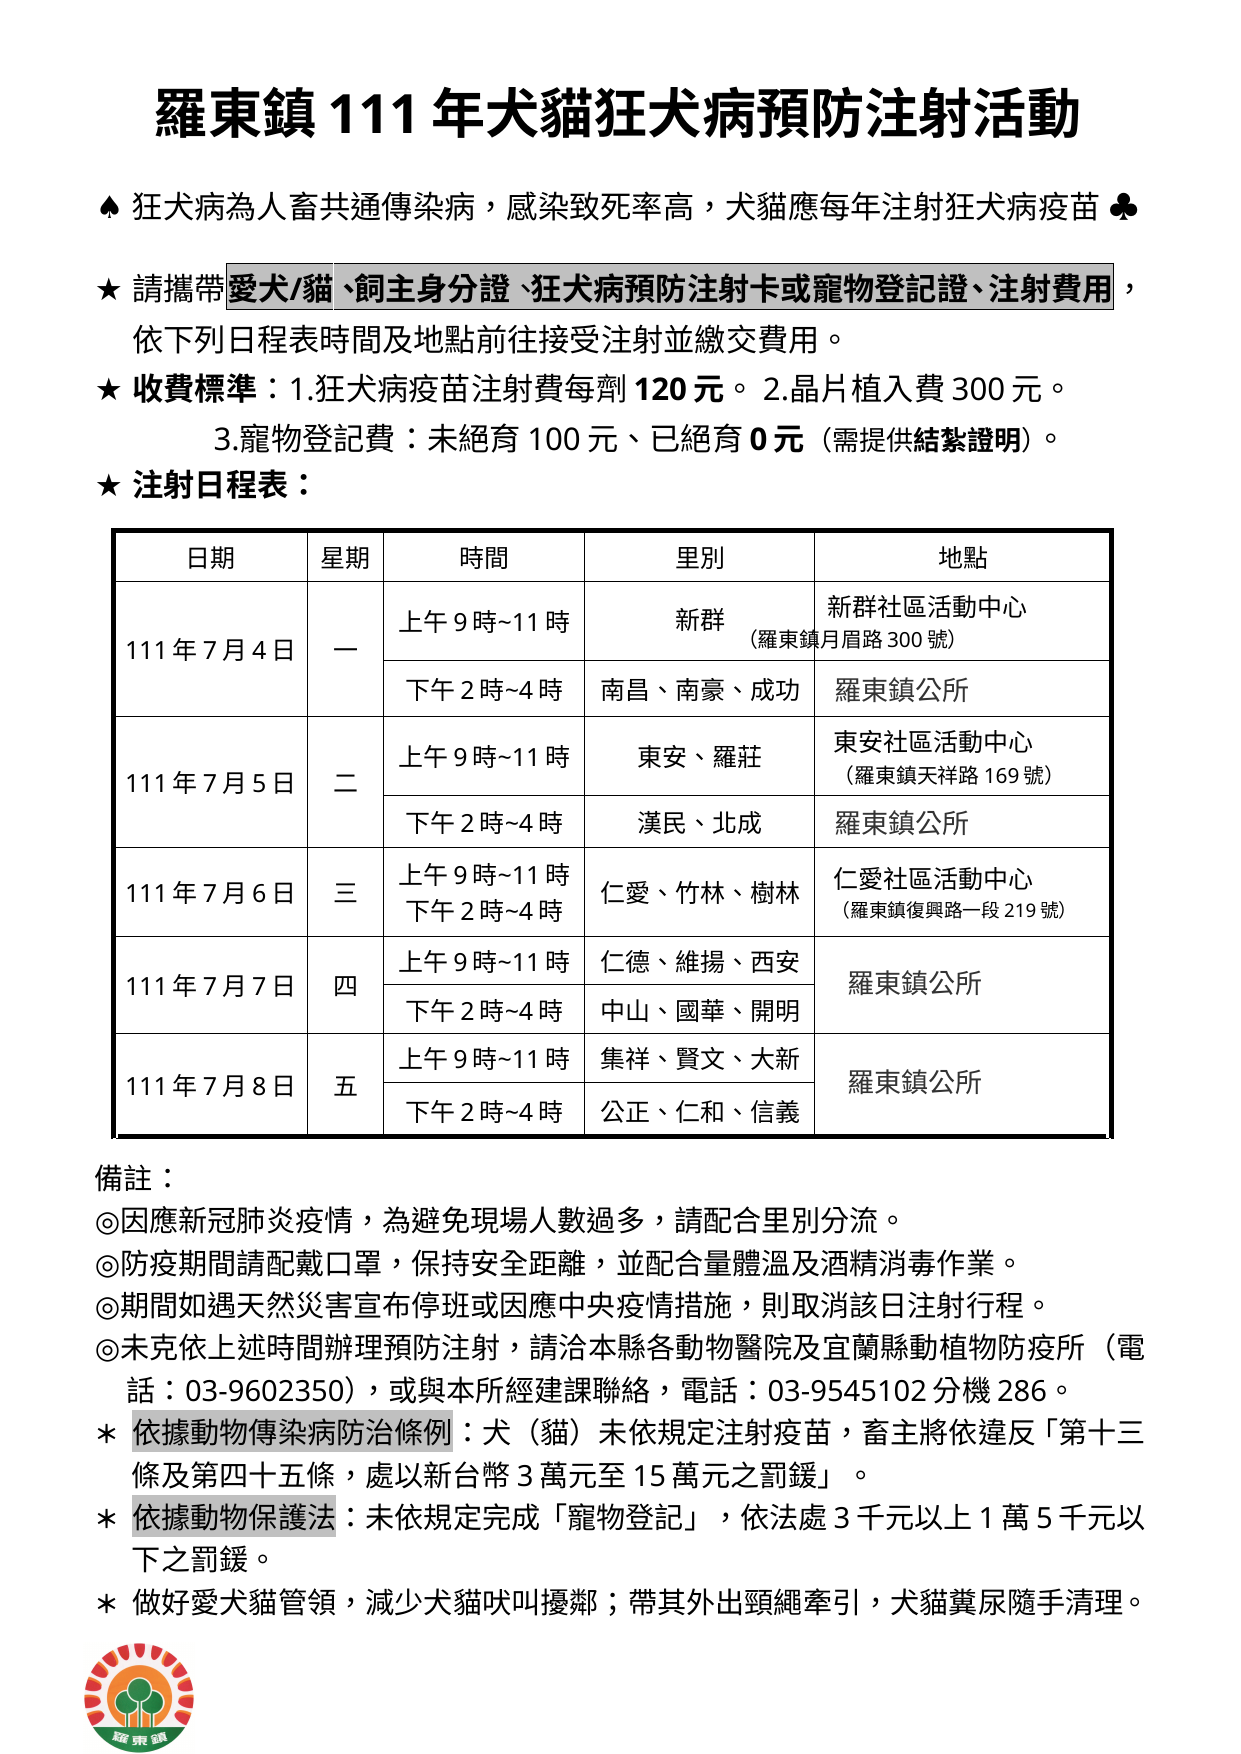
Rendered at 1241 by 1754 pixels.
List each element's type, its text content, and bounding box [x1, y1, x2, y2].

table_cell 上午9時~11時 [384, 717, 584, 795]
table_cell 上午9時~11時 [384, 937, 584, 984]
list 收費標準：1.狂犬病疫苗注射費每劑120元。 2.晶片植入費300元。 [94, 360, 1146, 410]
table_cell 仁愛、竹林、樹林 [585, 848, 814, 936]
table_cell 集祥、賢文、大新 [585, 1034, 814, 1082]
table_cell 羅東鎮公所 [815, 796, 1109, 847]
table_header 時間 [384, 533, 584, 581]
table_cell 111年7月6日 [116, 848, 307, 936]
table_cell 五 [308, 1034, 383, 1134]
text 備註： [94, 1156, 1146, 1198]
text ♠ 狂犬病為人畜共通傳染病，感染致死率高，犬貓應每年注射狂犬病疫苗 ♣ [76, 182, 1159, 227]
table_cell 上午9時~11時 [384, 582, 584, 660]
text ◎未克依上述時間辦理預防注射，請洽本縣各動物醫院及宜蘭縣動植物防疫所（電話：03-9602350），或與本所經建課聯絡，電話：03-9545102分機286。 [94, 1325, 1146, 1410]
table_cell 下午2時~4時 [384, 1083, 584, 1134]
list 做好愛犬貓管領，減少犬貓吠叫擾鄰；帶其外出頸繩牽引，犬貓糞尿隨手清理。 [94, 1579, 1146, 1621]
table_cell 南昌、南豪、成功 [585, 661, 814, 716]
table_cell 仁愛社區活動中心 （羅東鎮復興路一段219號） [815, 848, 1109, 936]
table_cell 新群社區活動中心 （羅東鎮月眉路300號） [815, 582, 1109, 660]
text 羅東鎮111年犬貓狂犬病預防注射活動 [76, 71, 1159, 149]
table_cell 羅東鎮公所 [815, 1034, 1109, 1134]
table_cell 下午2時~4時 [384, 796, 584, 847]
table_cell 111年7月8日 [116, 1034, 307, 1134]
text ◎期間如遇天然災害宣布停班或因應中央疫情措施，則取消該日注射行程。 [94, 1283, 1146, 1325]
table_header 里別 [585, 533, 814, 581]
table_cell 公正、仁和、信義 [585, 1083, 814, 1134]
table_cell 三 [308, 848, 383, 936]
list 注射日程表： [94, 460, 1146, 505]
table_cell 新群 [585, 582, 814, 660]
list 請攜帶愛犬/貓、飼主身分證、狂犬病預防注射卡或寵物登記證、注射費用，依下列日程表時間及地點前往接受注射並繳交費用。 [94, 260, 1146, 360]
table_cell 中山、國華、開明 [585, 985, 814, 1033]
table_cell 下午2時~4時 [384, 985, 584, 1033]
list 依據動物傳染病防治條例：犬（貓）未依規定注射疫苗，畜主將依違反「第十三條及第四十五條，處以新台幣3萬元至15萬元之罰鍰」。 [94, 1410, 1146, 1494]
table_cell 111年7月5日 [116, 717, 307, 847]
table_cell 一 [308, 582, 383, 716]
table_cell 二 [308, 717, 383, 847]
table_cell 東安、羅莊 [585, 717, 814, 795]
picture [83, 1642, 195, 1754]
table_cell 東安社區活動中心 （羅東鎮天祥路169號） [815, 717, 1109, 795]
table_cell 羅東鎮公所 [815, 937, 1109, 1033]
text ◎因應新冠肺炎疫情，為避免現場人數過多，請配合里別分流。 [94, 1198, 1146, 1240]
table_header 日期 [116, 533, 307, 581]
text ◎防疫期間請配戴口罩，保持安全距離，並配合量體溫及酒精消毒作業。 [94, 1240, 1146, 1283]
table_header 星期 [308, 533, 383, 581]
table_cell 四 [308, 937, 383, 1033]
list 依據動物保護法：未依規定完成「寵物登記」，依法處3千元以上1萬5千元以下之罰鍰。 [94, 1494, 1146, 1579]
table_cell 漢民、北成 [585, 796, 814, 847]
table_cell 上午9時~11時 下午2時~4時 [384, 848, 584, 936]
table_cell 111年7月4日 [116, 582, 307, 716]
text 3.寵物登記費：未絕育100元、已絕育0元（需提供結紮證明）。 [132, 410, 1146, 460]
table_cell 羅東鎮公所 [815, 661, 1109, 716]
table_cell 111年7月7日 [116, 937, 307, 1033]
table_header 地點 [815, 533, 1109, 581]
table_cell 仁德、維揚、西安 [585, 937, 814, 984]
table_cell 下午2時~4時 [384, 661, 584, 716]
table_cell 上午9時~11時 [384, 1034, 584, 1082]
